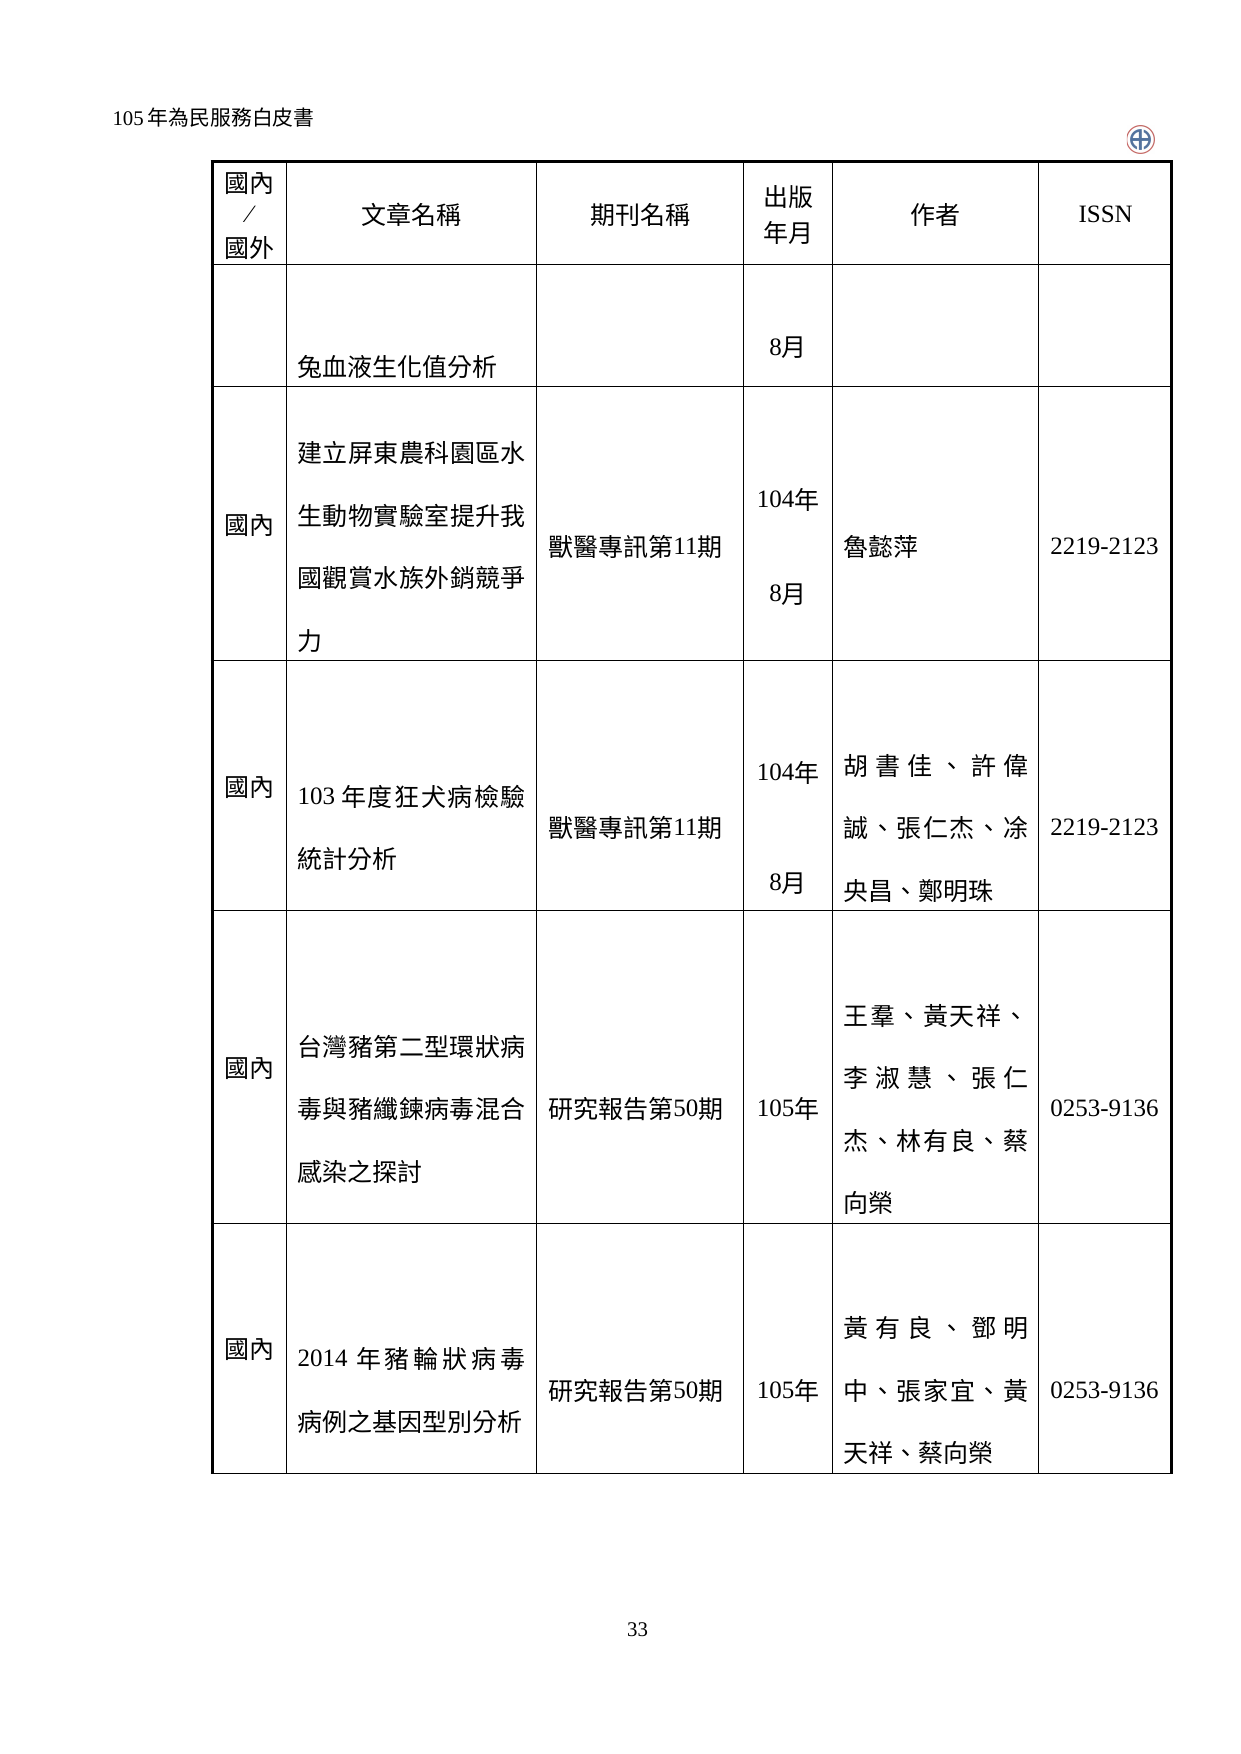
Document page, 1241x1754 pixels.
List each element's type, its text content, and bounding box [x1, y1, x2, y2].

table_cell 國內 [214, 911, 286, 1222]
table_cell 國內 [214, 387, 286, 660]
table_cell 105年 [744, 1224, 832, 1472]
table_cell 0253-9136 [1039, 1224, 1170, 1472]
table_cell 建立屏東農科園區水生動物實驗室提升我國觀賞水族外銷競爭力 [287, 387, 536, 660]
table_cell [833, 265, 1038, 386]
table_cell 兔血液生化值分析 [287, 265, 536, 386]
table_cell 2014年豬輪狀病毒病例之基因型別分析 [287, 1224, 536, 1472]
table_cell 2219-2123 [1039, 661, 1170, 910]
table_header 出版 年月 [744, 163, 832, 264]
table_cell 0253-9136 [1039, 911, 1170, 1222]
table_cell 研究報告第50期 [537, 911, 743, 1222]
table_cell 研究報告第50期 [537, 1224, 743, 1472]
table_header 作者 [833, 163, 1038, 264]
table_cell 胡書佳、許偉誠、張仁杰、凃央昌、鄭明珠 [833, 661, 1038, 910]
table_cell 黃有良、鄧明中、張家宜、黃天祥、蔡向榮 [833, 1224, 1038, 1472]
table_cell 104年 8月 [744, 387, 832, 660]
table_cell 2219-2123 [1039, 387, 1170, 660]
table_cell 104年 8月 [744, 661, 832, 910]
table_cell 獸醫專訊第11期 [537, 661, 743, 910]
table_cell 獸醫專訊第11期 [537, 387, 743, 660]
table_cell 王羣、黃天祥、李淑慧、張仁杰、林有良、蔡向榮 [833, 911, 1038, 1222]
table_cell 魯懿萍 [833, 387, 1038, 660]
table_cell [537, 265, 743, 386]
table_cell 台灣豬第二型環狀病毒與豬纖鍊病毒混合感染之探討 [287, 911, 536, 1222]
table_cell [1039, 265, 1170, 386]
table_header ISSN [1039, 163, 1170, 264]
table_cell 國內 [214, 661, 286, 910]
table_cell [214, 265, 286, 386]
table_cell 國內 [214, 1224, 286, 1472]
table_cell 105年 [744, 911, 832, 1222]
table_cell 103年度狂犬病檢驗統計分析 [287, 661, 536, 910]
table_header 國內 ∕ 國外 [214, 163, 286, 264]
table_cell 8月 [744, 265, 832, 386]
table_header 文章名稱 [287, 163, 536, 264]
table_header 期刊名稱 [537, 163, 743, 264]
